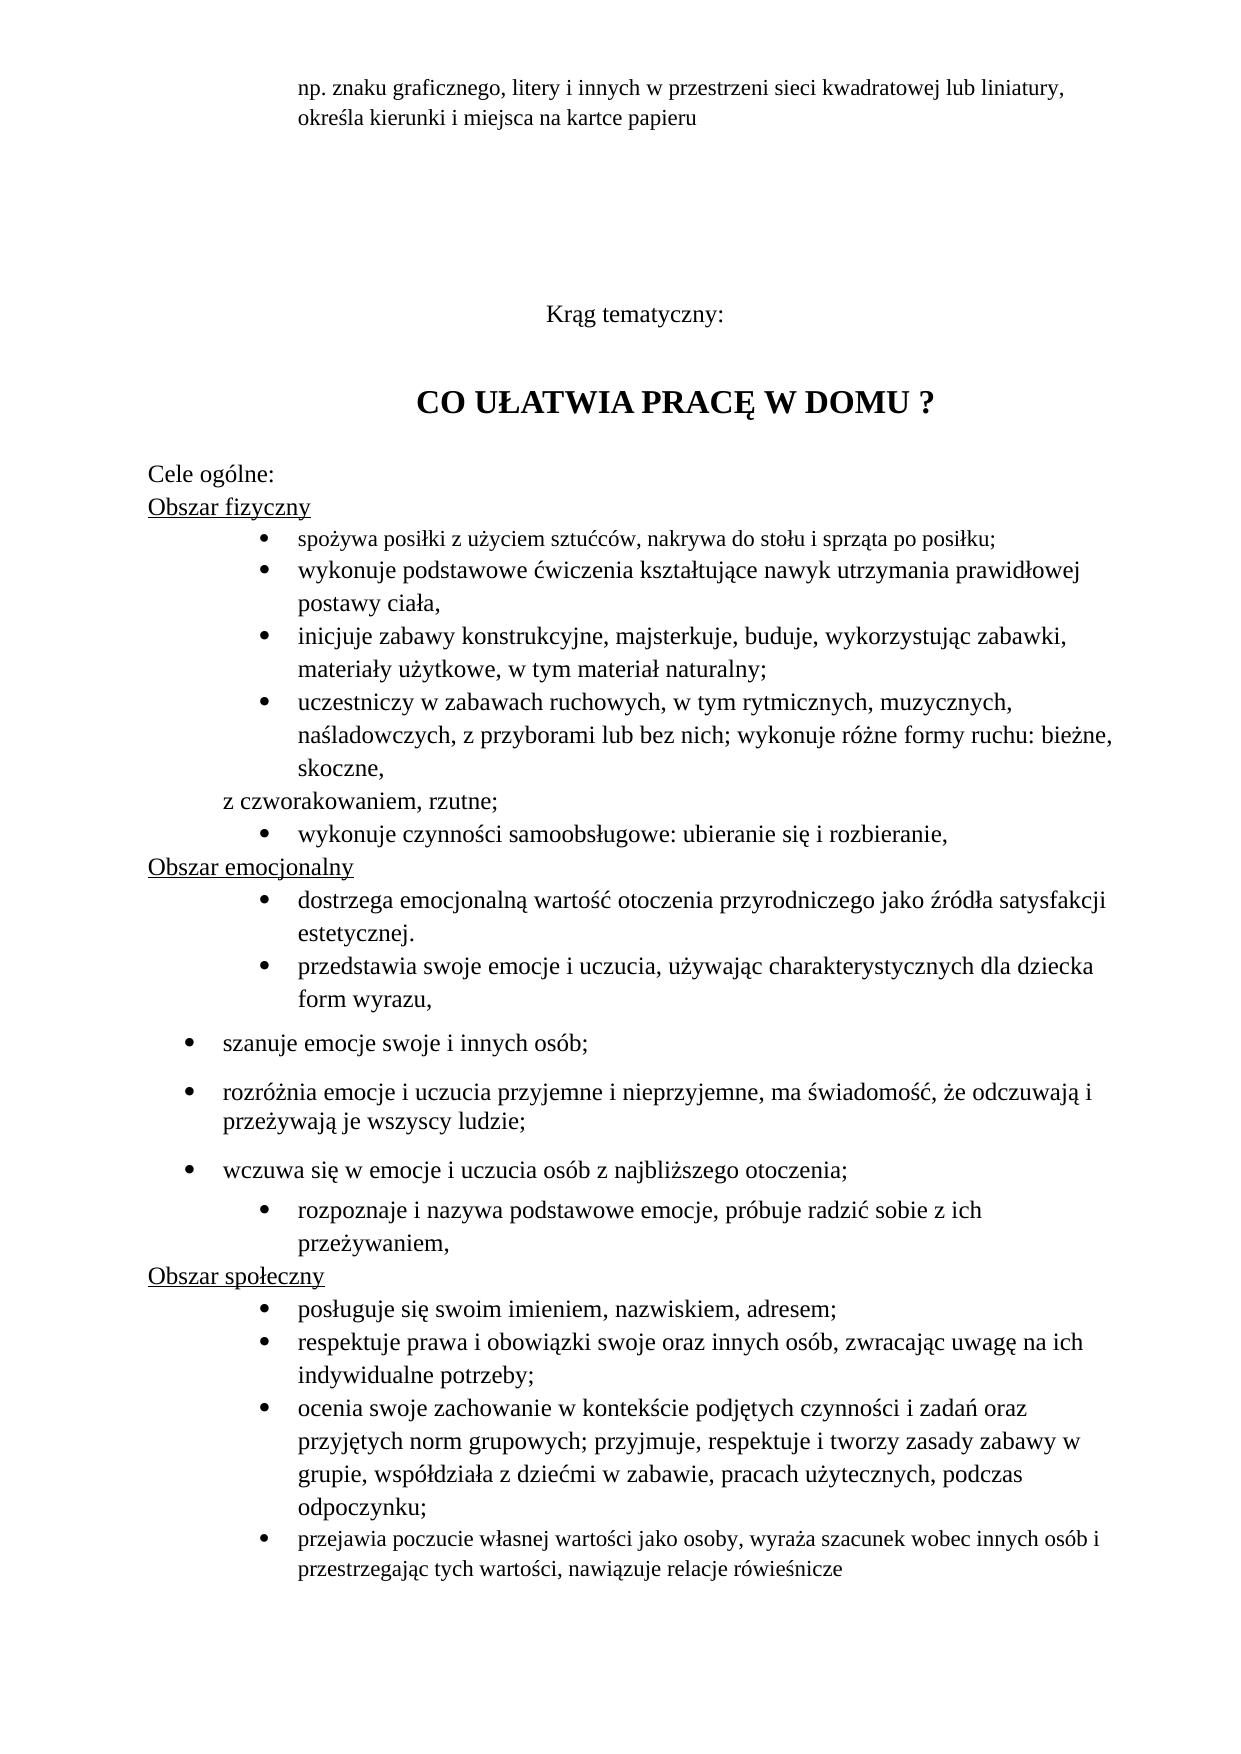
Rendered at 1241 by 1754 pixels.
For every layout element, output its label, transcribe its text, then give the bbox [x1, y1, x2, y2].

text Obszar fizyczny [148, 492, 1122, 520]
list posługuje się swoim imieniem, nazwiskiem, adresem; [260, 1294, 1122, 1322]
list z czworakowaniem, rzutne; [223, 786, 1122, 815]
list spożywa posiłki z użyciem sztućców, nakrywa do stołu i sprząta po posiłku; [260, 525, 1122, 551]
text Obszar społeczny [148, 1261, 1122, 1289]
list wykonuje podstawowe ćwiczenia kształtujące nawyk utrzymania prawidłowej postawy ciała, [260, 555, 1122, 617]
list wczuwa się w emocje i uczucia osób z najbliższego otoczenia; [185, 1156, 1148, 1184]
list wykonuje czynności samoobsługowe: ubieranie się i rozbieranie, [260, 819, 1122, 848]
list np. znaku graficznego, litery i innych w przestrzeni sieci kwadratowej lub liniatury, określa kierunki i miejsca na kartce papieru [260, 74, 1122, 130]
list uczestniczy w zabawach ruchowych, w tym rytmicznych, muzycznych, naśladowczych, z przyborami lub bez nich; wykonuje różne formy ruchu: bieżne, skoczne, [260, 687, 1122, 782]
list inicjuje zabawy konstrukcyjne, majsterkuje, buduje, wykorzystując zabawki, materiały użytkowe, w tym materiał naturalny; [260, 621, 1122, 683]
list rozróżnia emocje i uczucia przyjemne i nieprzyjemne, ma świadomość, że odczuwają i przeżywają je wszyscy ludzie; [185, 1077, 1148, 1135]
list przedstawia swoje emocje i uczucia, używając charakterystycznych dla dziecka form wyrazu, [260, 951, 1122, 1013]
list rozpoznaje i nazywa podstawowe emocje, próbuje radzić sobie z ich przeżywaniem, [260, 1195, 1122, 1256]
list dostrzega emocjonalną wartość otoczenia przyrodniczego jako źródła satysfakcji estetycznej. [260, 885, 1122, 947]
list ocenia swoje zachowanie w kontekście podjętych czynności i zadań oraz przyjętych norm grupowych; przyjmuje, respektuje i tworzy zasady zabawy w grupie, współdziała z dziećmi w zabawie, pracach użytecznych, podczas odpoczynku; [260, 1393, 1122, 1521]
list szanuje emocje swoje i innych osób; [185, 1028, 1148, 1056]
list respektuje prawa i obowiązki swoje oraz innych osób, zwracając uwagę na ich indywidualne potrzeby; [260, 1327, 1122, 1388]
text Obszar emocjonalny [148, 852, 1122, 881]
text CO UŁATWIA PRACĘ W DOMU ? [223, 382, 1122, 421]
text Cele ogólne: [148, 459, 1122, 487]
list przejawia poczucie własnej wartości jako osoby, wyraża szacunek wobec innych osób i przestrzegając tych wartości, nawiązuje relacje rówieśnicze [260, 1525, 1122, 1581]
text Krąg tematyczny: [148, 299, 1122, 328]
